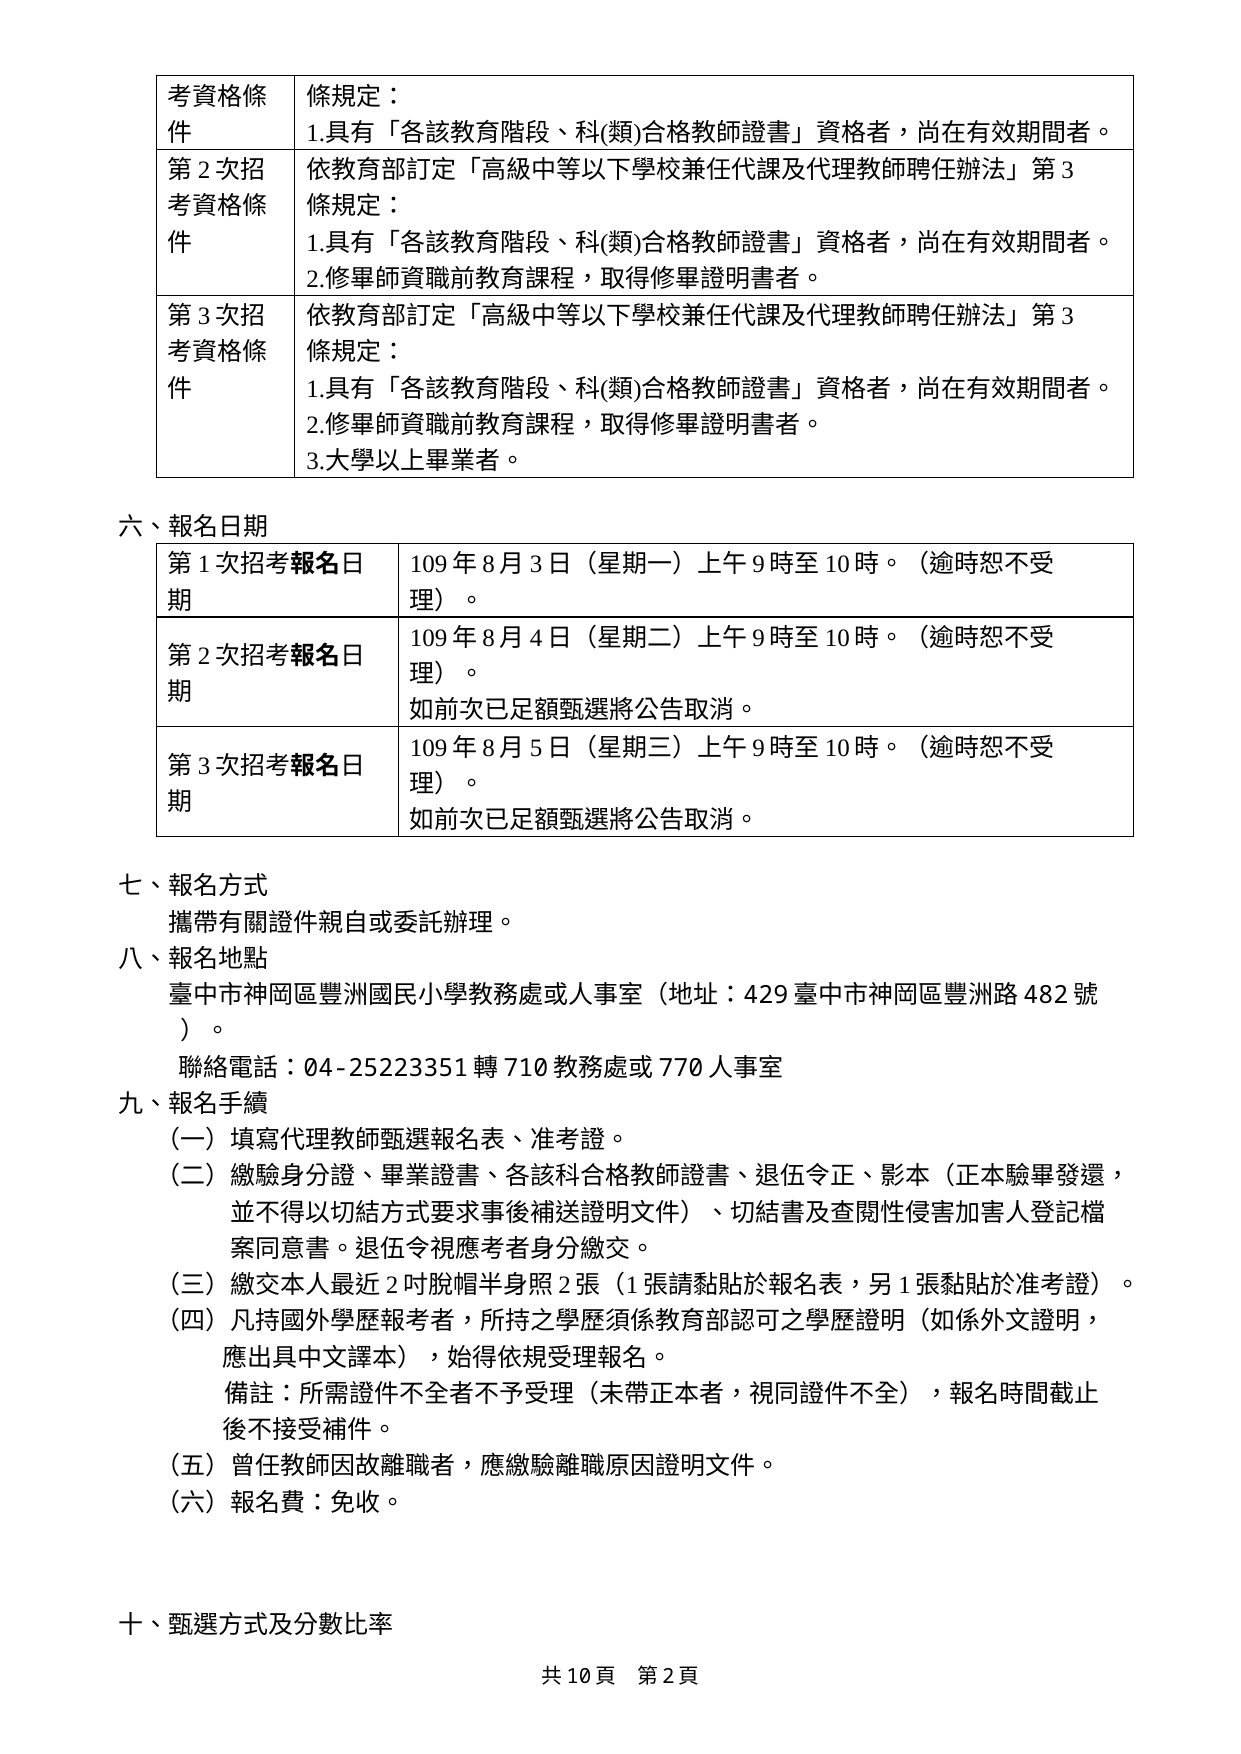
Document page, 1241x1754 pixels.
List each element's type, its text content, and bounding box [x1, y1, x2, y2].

text （五）曾任教師因故離職者，應繳驗離職原因證明文件。 [156, 1446, 1122, 1482]
table_cell 第3次招考資格條件 [157, 296, 294, 477]
text （一）填寫代理教師甄選報名表、准考證。 [118, 1119, 1122, 1156]
table_cell 依教育部訂定「高級中等以下學校兼任代課及代理教師聘任辦法」第3 條規定： 1.具有「各該教育階段、科(類)合格教師證書」資格者，尚在有效期間者。 2.修畢師資職前教育課程，取得修畢證明書者。 [295, 150, 1133, 294]
table_cell 第3次招考報名日期 [157, 727, 398, 836]
table_cell 第2次招考資格條件 [157, 150, 294, 294]
text 十、甄選方式及分數比率 [118, 1604, 1122, 1641]
text （四）凡持國外學歷報考者，所持之學歷須係教育部認可之學歷證明（如係外文證明，應出具中文譯本），始得依規受理報名。 [156, 1301, 1122, 1373]
text （二）繳驗身分證、畢業證書、各該科合格教師證書、退伍令正、影本（正本驗畢發還，並不得以切結方式要求事後補送證明文件）、切結書及查閱性侵害加害人登記檔案同意書。退伍令視應考者身分繳交。 [156, 1156, 1122, 1264]
text 七、報名方式 攜帶有關證件親自或委託辦理。 [118, 866, 1122, 938]
text （六）報名費：免收。 [156, 1482, 1122, 1518]
text 聯絡電話：04-25223351轉710教務處或770人事室 [118, 1047, 1122, 1083]
table_header 考資格條件 [157, 76, 294, 148]
table_cell 109年8月4日（星期二）上午9時至10時。（逾時恕不受理）。 如前次已足額甄選將公告取消。 [399, 618, 1133, 726]
text 八、報名地點 臺中市神岡區豐洲國民小學教務處或人事室（地址：429臺中市神岡區豐洲路482號 ）。 [118, 938, 1122, 1047]
text （三）繳交本人最近2吋脫帽半身照2張（1張請黏貼於報名表，另1張黏貼於准考證）。 [156, 1264, 1122, 1301]
text 備註：所需證件不全者不予受理（未帶正本者，視同證件不全），報名時間截止後不接受補件。 [156, 1373, 1122, 1446]
text 六、報名日期 [118, 507, 1122, 543]
text 九、報名手續 [118, 1083, 1122, 1119]
table_cell 109年8月5日（星期三）上午9時至10時。（逾時恕不受理）。 如前次已足額甄選將公告取消。 [399, 727, 1133, 836]
table_header 109年8月3日（星期一）上午9時至10時。（逾時恕不受理）。 [399, 544, 1133, 616]
table_header 條規定： 1.具有「各該教育階段、科(類)合格教師證書」資格者，尚在有效期間者。 [295, 76, 1133, 148]
table_cell 第2次招考報名日期 [157, 618, 398, 726]
table_cell 依教育部訂定「高級中等以下學校兼任代課及代理教師聘任辦法」第3 條規定： 1.具有「各該教育階段、科(類)合格教師證書」資格者，尚在有效期間者。 2.修畢師資職前教育課程，取得修畢證明書者。 3.大學以上畢業者。 [295, 296, 1133, 477]
table_header 第1次招考報名日期 [157, 544, 398, 616]
